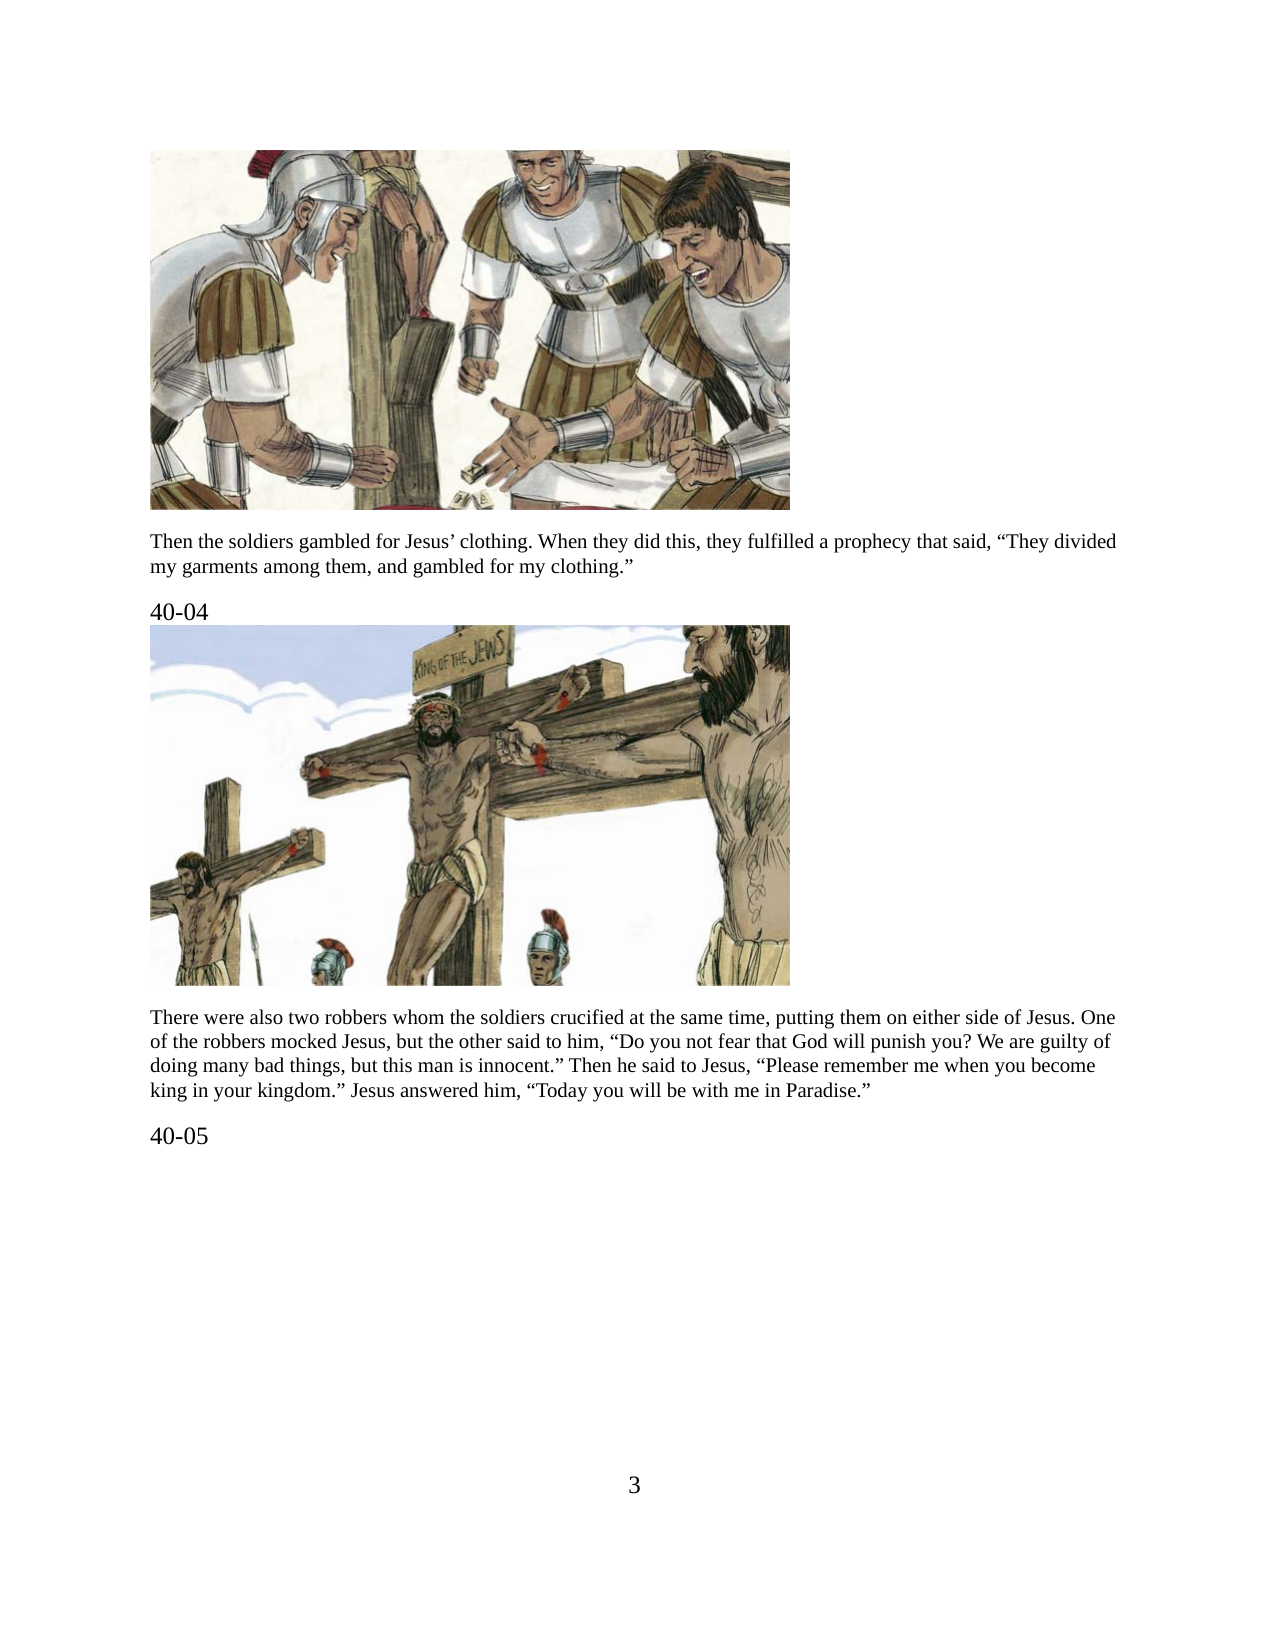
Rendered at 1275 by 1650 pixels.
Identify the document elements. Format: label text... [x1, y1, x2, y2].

picture [150, 625, 790, 986]
subtitle 40-04 [150, 597, 1125, 626]
text There were also two robbers whom the soldiers crucified at the same time, putting them on either side of Jesus. One of the robbers mocked Jesus, but the other said to him, “Do you not fear that God will punish you? We are guilty of doing many bad things, but this man is innocent.” Then he said to Jesus, “Please remember me when you become king in your kingdom.” Jesus answered him, “Today you will be with me in Paradise.” [150, 1005, 1125, 1102]
picture [150, 150, 790, 510]
text Then the soldiers gambled for Jesus’ clothing. When they did this, they fulfilled a prophecy that said, “They divided my garments among them, and gambled for my clothing.” [150, 529, 1125, 578]
subtitle 40-05 [150, 1121, 1125, 1150]
